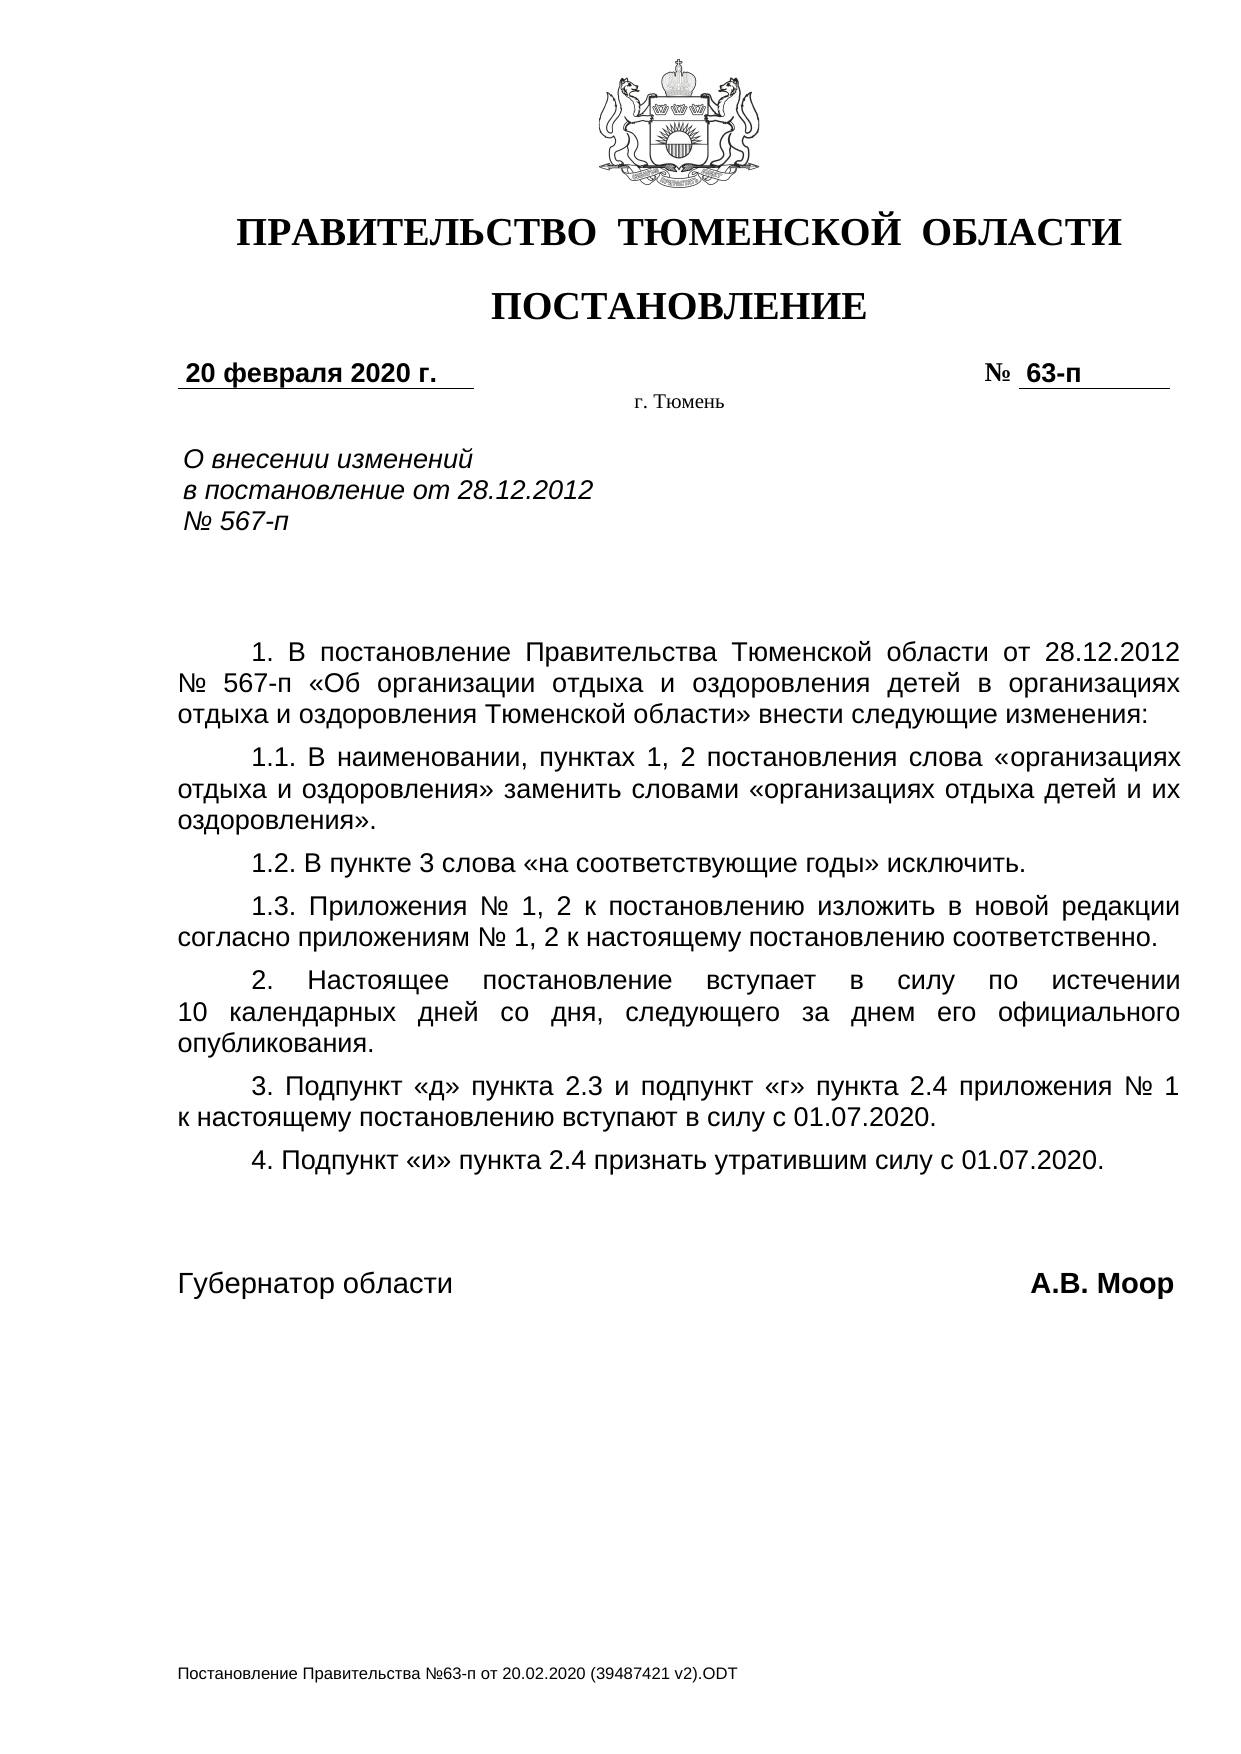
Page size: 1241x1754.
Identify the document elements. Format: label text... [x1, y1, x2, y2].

subtitle ПРАВИТЕЛЬСТВО ТЮМЕНСКОЙ ОБЛАСТИ [132, 208, 1181, 253]
text Губернатор области А.В. Моор [177, 1267, 1181, 1300]
table_header 63-п [1019, 357, 1170, 388]
picture [598, 59, 760, 188]
text 1.2. В пункте 3 слова «на соответствующие годы» исключить. [177, 847, 1181, 878]
table_header [619, 437, 1182, 542]
text 1. В постановление Правительства Тюменской области от 28.12.2012 № 567-п «Об организации отдыха и оздоровления детей в организациях отдыха и оздоровления Тюменской области» внести следующие изменения: [177, 636, 1181, 730]
table_header О внесении изменений в постановление от 28.12.2012 № 567-п [177, 437, 619, 542]
text 2. Настоящее постановление вступает в силу по истечении 10 календарных дней со дня, следующего за днем его официального опубликования. [177, 964, 1181, 1058]
text 1.1. В наименовании, пунктах 1, 2 постановления слова «организациях отдыха и оздоровления» заменить словами «организациях отдыха детей и их оздоровления». [177, 741, 1181, 835]
table_header № [474, 357, 1019, 388]
text 3. Подпункт «д» пункта 2.3 и подпункт «г» пункта 2.4 приложения № 1 к настоящему постановлению вступают в силу с 01.07.2020. [177, 1070, 1181, 1132]
subtitle ПОСТАНОВЛЕНИЕ [117, 282, 1181, 328]
text 1.3. Приложения № 1, 2 к постановлению изложить в новой редакции согласно приложениям № 1, 2 к настоящему постановлению соответственно. [177, 890, 1181, 952]
text 4. Подпункт «и» пункта 2.4 признать утратившим силу с 01.07.2020. [177, 1144, 1181, 1175]
text г. Тюмень [177, 389, 1181, 413]
table_header 20 февраля 2020 г. [178, 357, 473, 388]
